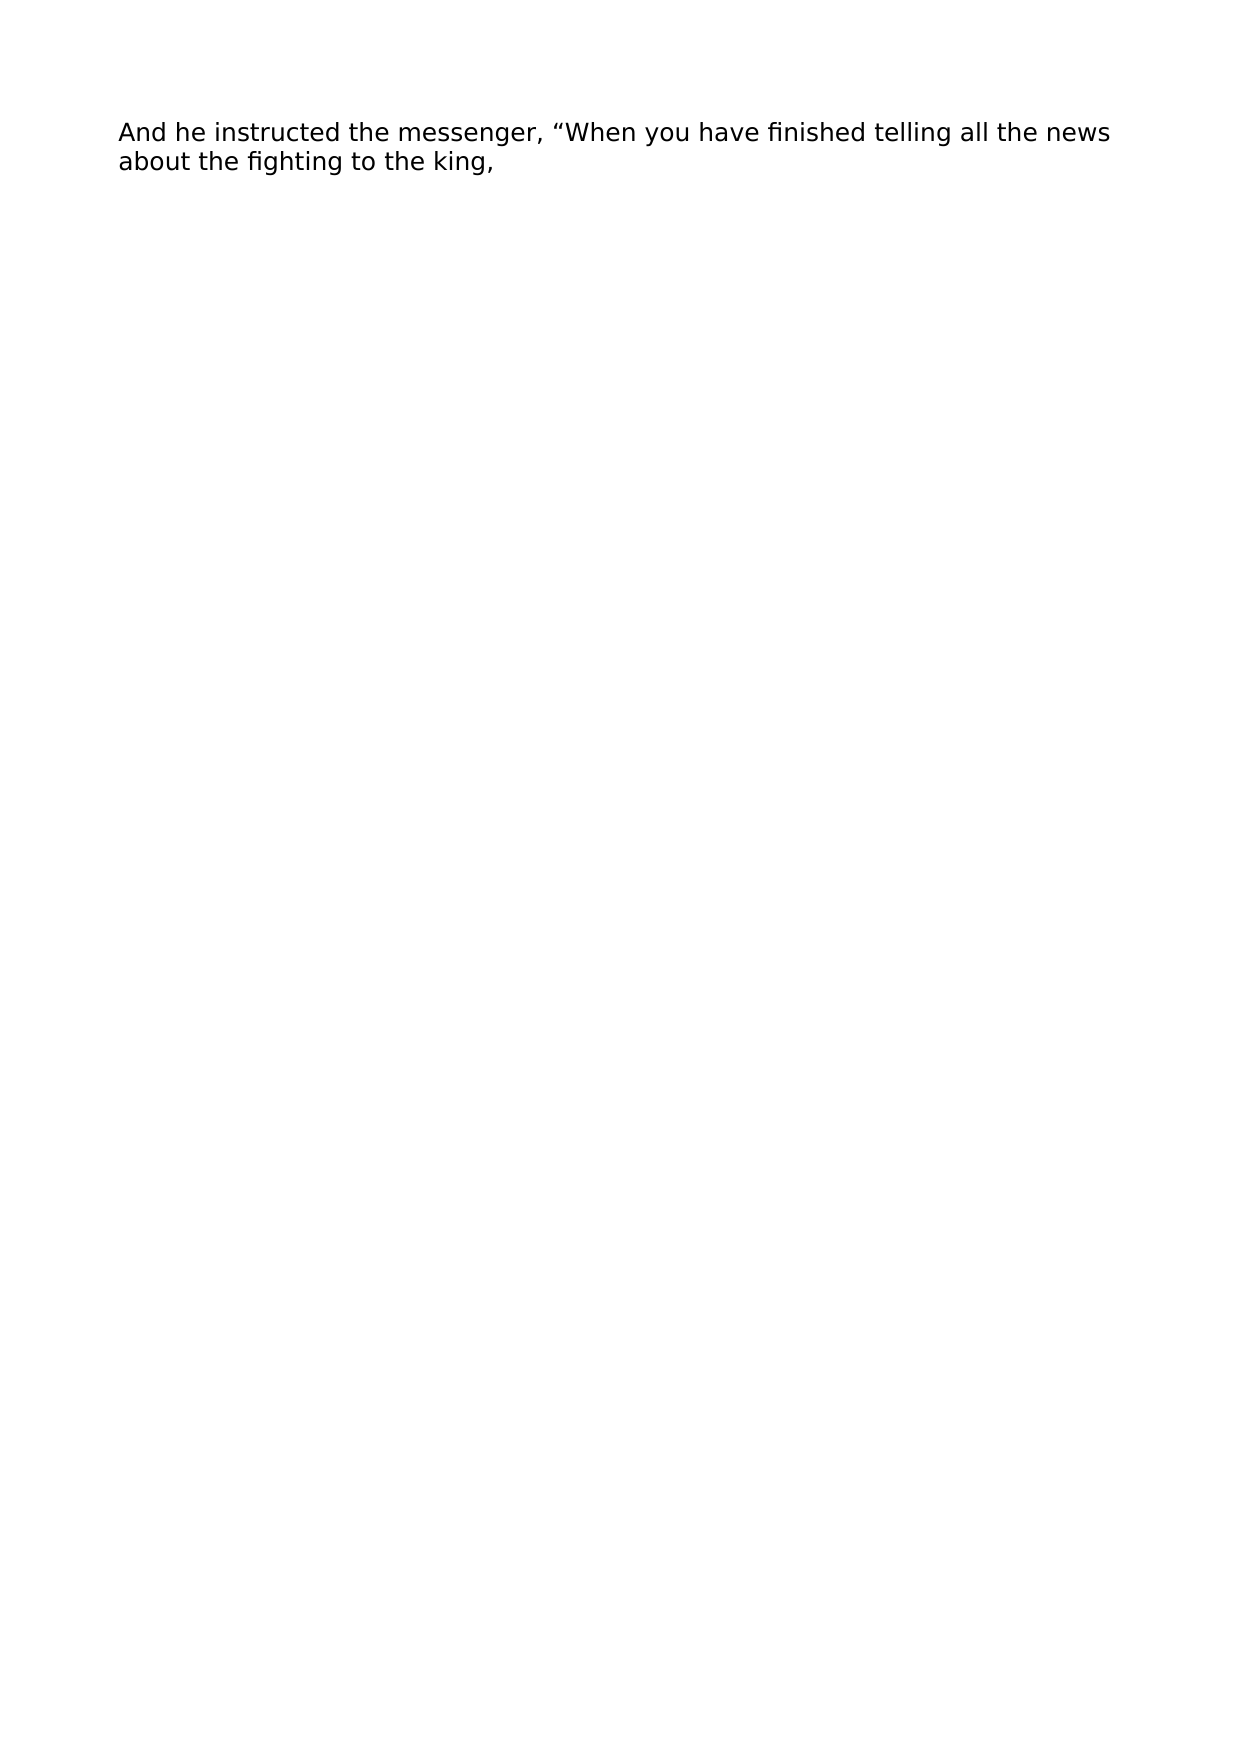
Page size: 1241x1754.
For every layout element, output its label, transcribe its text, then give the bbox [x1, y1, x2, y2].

text And he instructed the messenger, “When you have finished telling all the news about the fighting to the king, [118, 118, 1122, 176]
